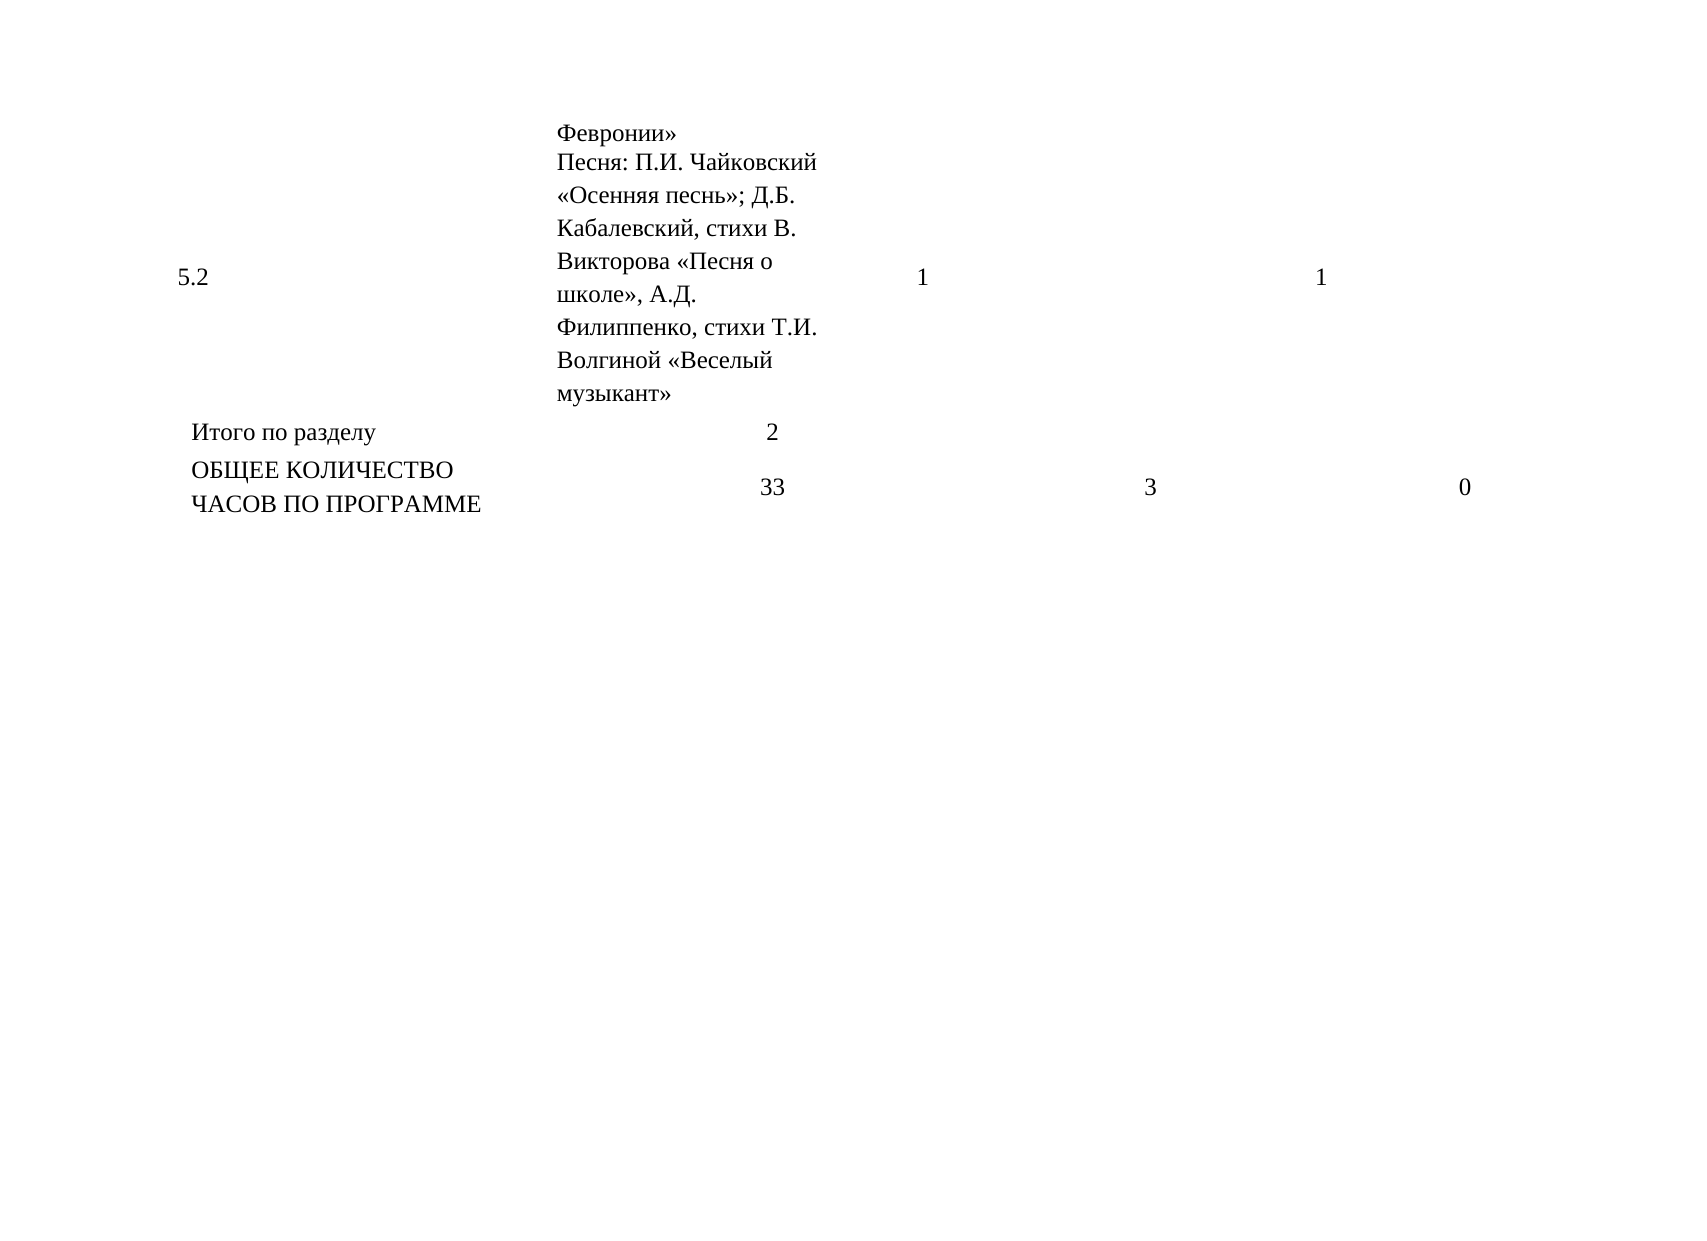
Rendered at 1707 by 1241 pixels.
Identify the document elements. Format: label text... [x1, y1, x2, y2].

table_cell 3 [1000, 456, 1287, 517]
table_cell 5.2 [166, 147, 531, 407]
table_cell Итого по разделу [166, 407, 531, 456]
table_cell 2 [531, 407, 999, 456]
table_cell Песня: П.И. Чайковский «Осенняя песнь»; Д.Б. Кабалевский, стихи В. Викторова «Песня о школе», А.Д. Филиппенко, стихи Т.И. Волгиной «Веселый музыкант» [531, 147, 832, 407]
table_cell 1 [1000, 147, 1628, 407]
table_cell Февронии» [531, 118, 832, 147]
table_cell ОБЩЕЕ КОЛИЧЕСТВО ЧАСОВ ПО ПРОГРАММЕ [166, 456, 531, 517]
table_cell 0 [1287, 456, 1628, 517]
table_cell 33 [531, 456, 999, 517]
table_cell [1000, 118, 1628, 147]
table_cell [1000, 407, 1628, 456]
table_cell 1 [832, 147, 999, 407]
table_cell [832, 118, 999, 147]
table_cell [166, 118, 531, 147]
